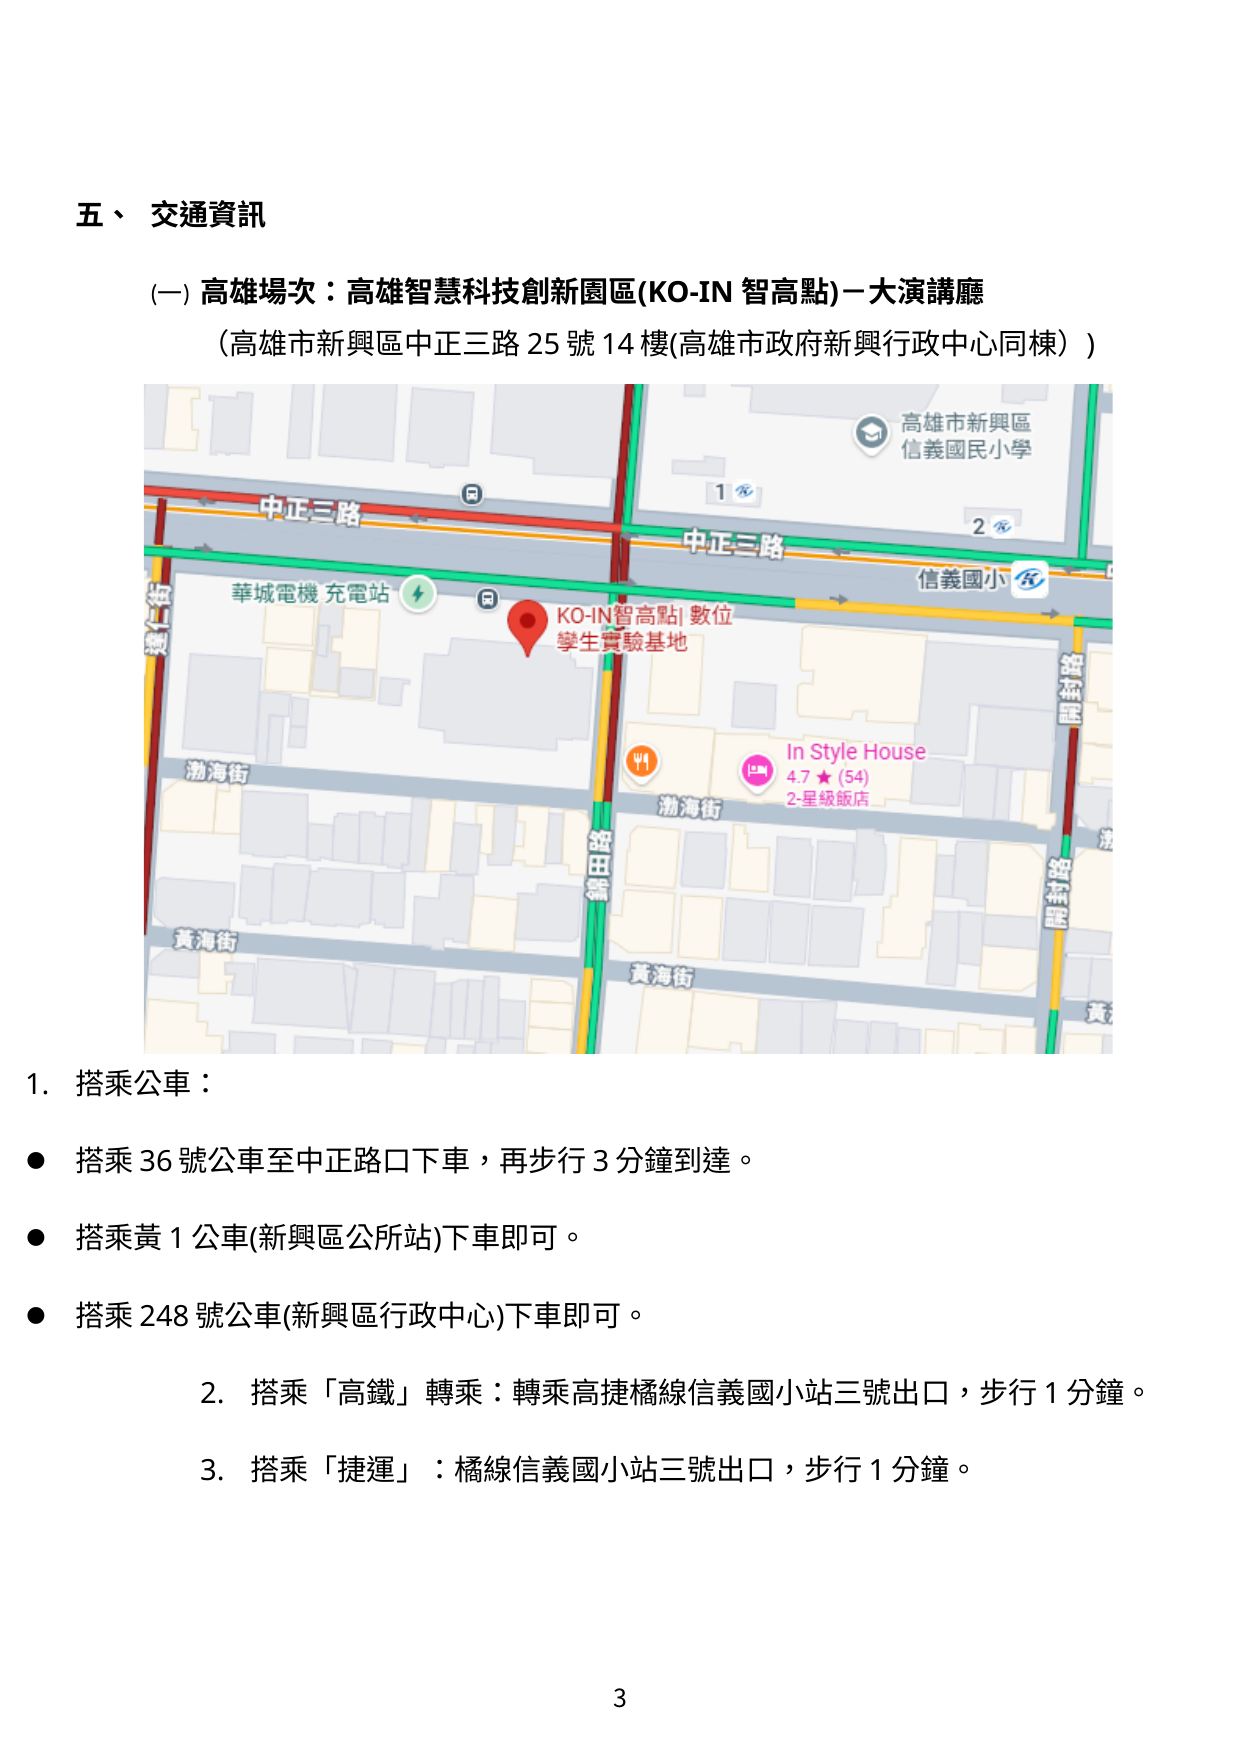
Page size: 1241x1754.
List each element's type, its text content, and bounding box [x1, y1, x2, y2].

list 搭乘黃1公車(新興區公所站)下車即可。 [25, 1207, 1165, 1259]
list 高雄場次：高雄智慧科技創新園區(KO-IN 智高點)－大演講廳 [150, 261, 1165, 313]
list 搭乘「捷運」：橘線信義國小站三號出口，步行1分鐘。 [200, 1438, 1165, 1491]
list 搭乘「高鐵」轉乘：轉乘高捷橘線信義國小站三號出口，步行1分鐘。 [200, 1361, 1165, 1413]
list 搭乘公車： [25, 365, 1165, 1105]
text （高雄市新興區中正三路25號14樓(高雄市政府新興行政中心同棟）) [200, 313, 1165, 365]
list 搭乘248號公車(新興區行政中心)下車即可。 [25, 1284, 1165, 1336]
list 交通資訊 [75, 184, 1165, 236]
picture [143, 384, 1113, 1054]
list 搭乘36號公車至中正路口下車，再步行3分鐘到達。 [25, 1130, 1165, 1182]
